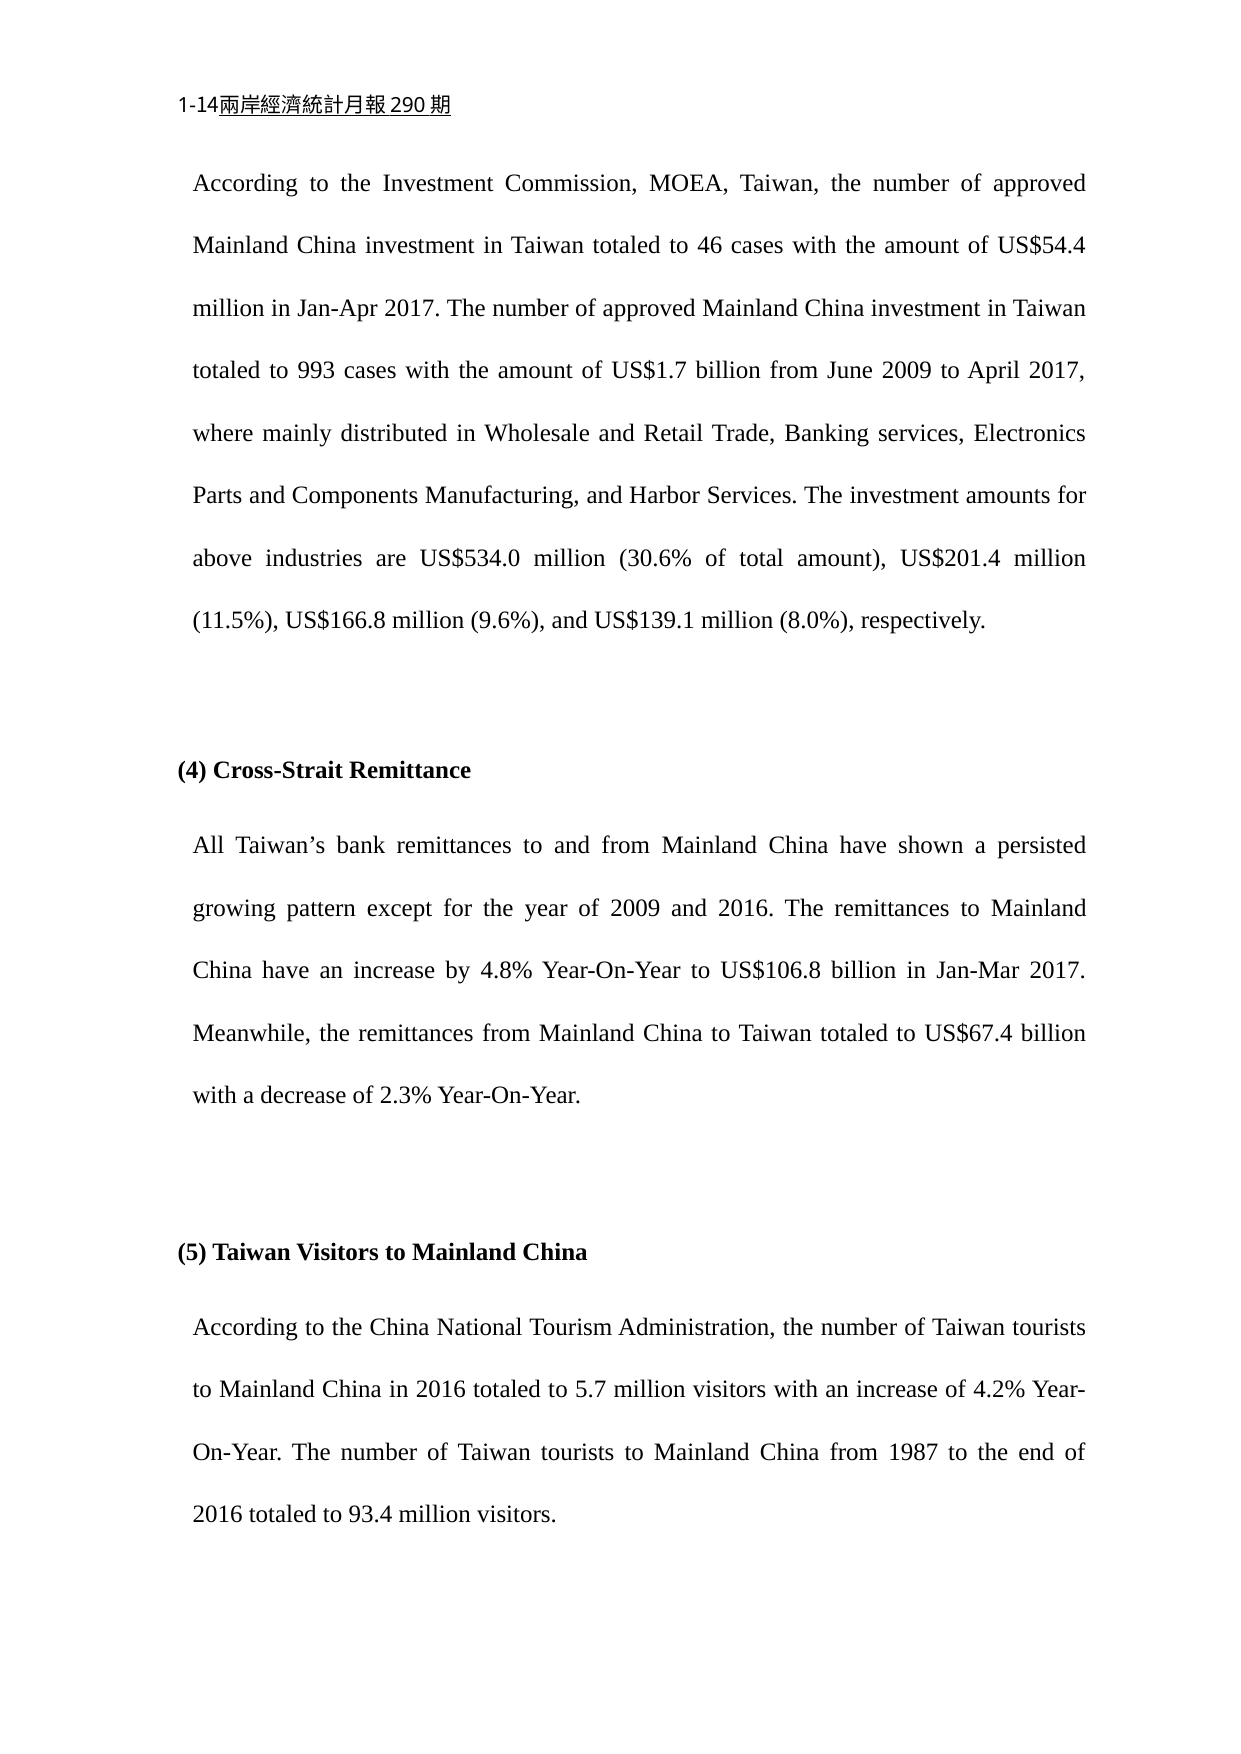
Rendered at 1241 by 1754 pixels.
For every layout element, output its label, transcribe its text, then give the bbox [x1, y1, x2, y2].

text According to the China National Tourism Administration, the number of Taiwan tourists to Mainland China in 2016 totaled to 5.7 million visitors with an increase of 4.2% Year-On-Year. The number of Taiwan tourists to Mainland China from 1987 to the end of 2016 totaled to 93.4 million visitors. [192, 1284, 1087, 1534]
text (4) Cross-Strait Remittance [177, 728, 1087, 791]
text (5) Taiwan Visitors to Mainland China [177, 1209, 1087, 1272]
text All Taiwan’s bank remittances to and from Mainland China have shown a persisted growing pattern except for the year of 2009 and 2016. The remittances to Mainland China have an increase by 4.8% Year-On-Year to US$106.8 billion in Jan-Mar 2017. Meanwhile, the remittances from Mainland China to Taiwan totaled to US$67.4 billion with a decrease of 2.3% Year-On-Year. [192, 803, 1087, 1116]
text According to the Investment Commission, MOEA, Taiwan, the number of approved Mainland China investment in Taiwan totaled to 46 cases with the amount of US$54.4 million in Jan-Apr 2017. The number of approved Mainland China investment in Taiwan totaled to 993 cases with the amount of US$1.7 billion from June 2009 to April 2017, where mainly distributed in Wholesale and Retail Trade, Banking services, Electronics Parts and Components Manufacturing, and Harbor Services. The investment amounts for above industries are US$534.0 million (30.6% of total amount), US$201.4 million (11.5%), US$166.8 million (9.6%), and US$139.1 million (8.0%), respectively. [192, 141, 1087, 641]
